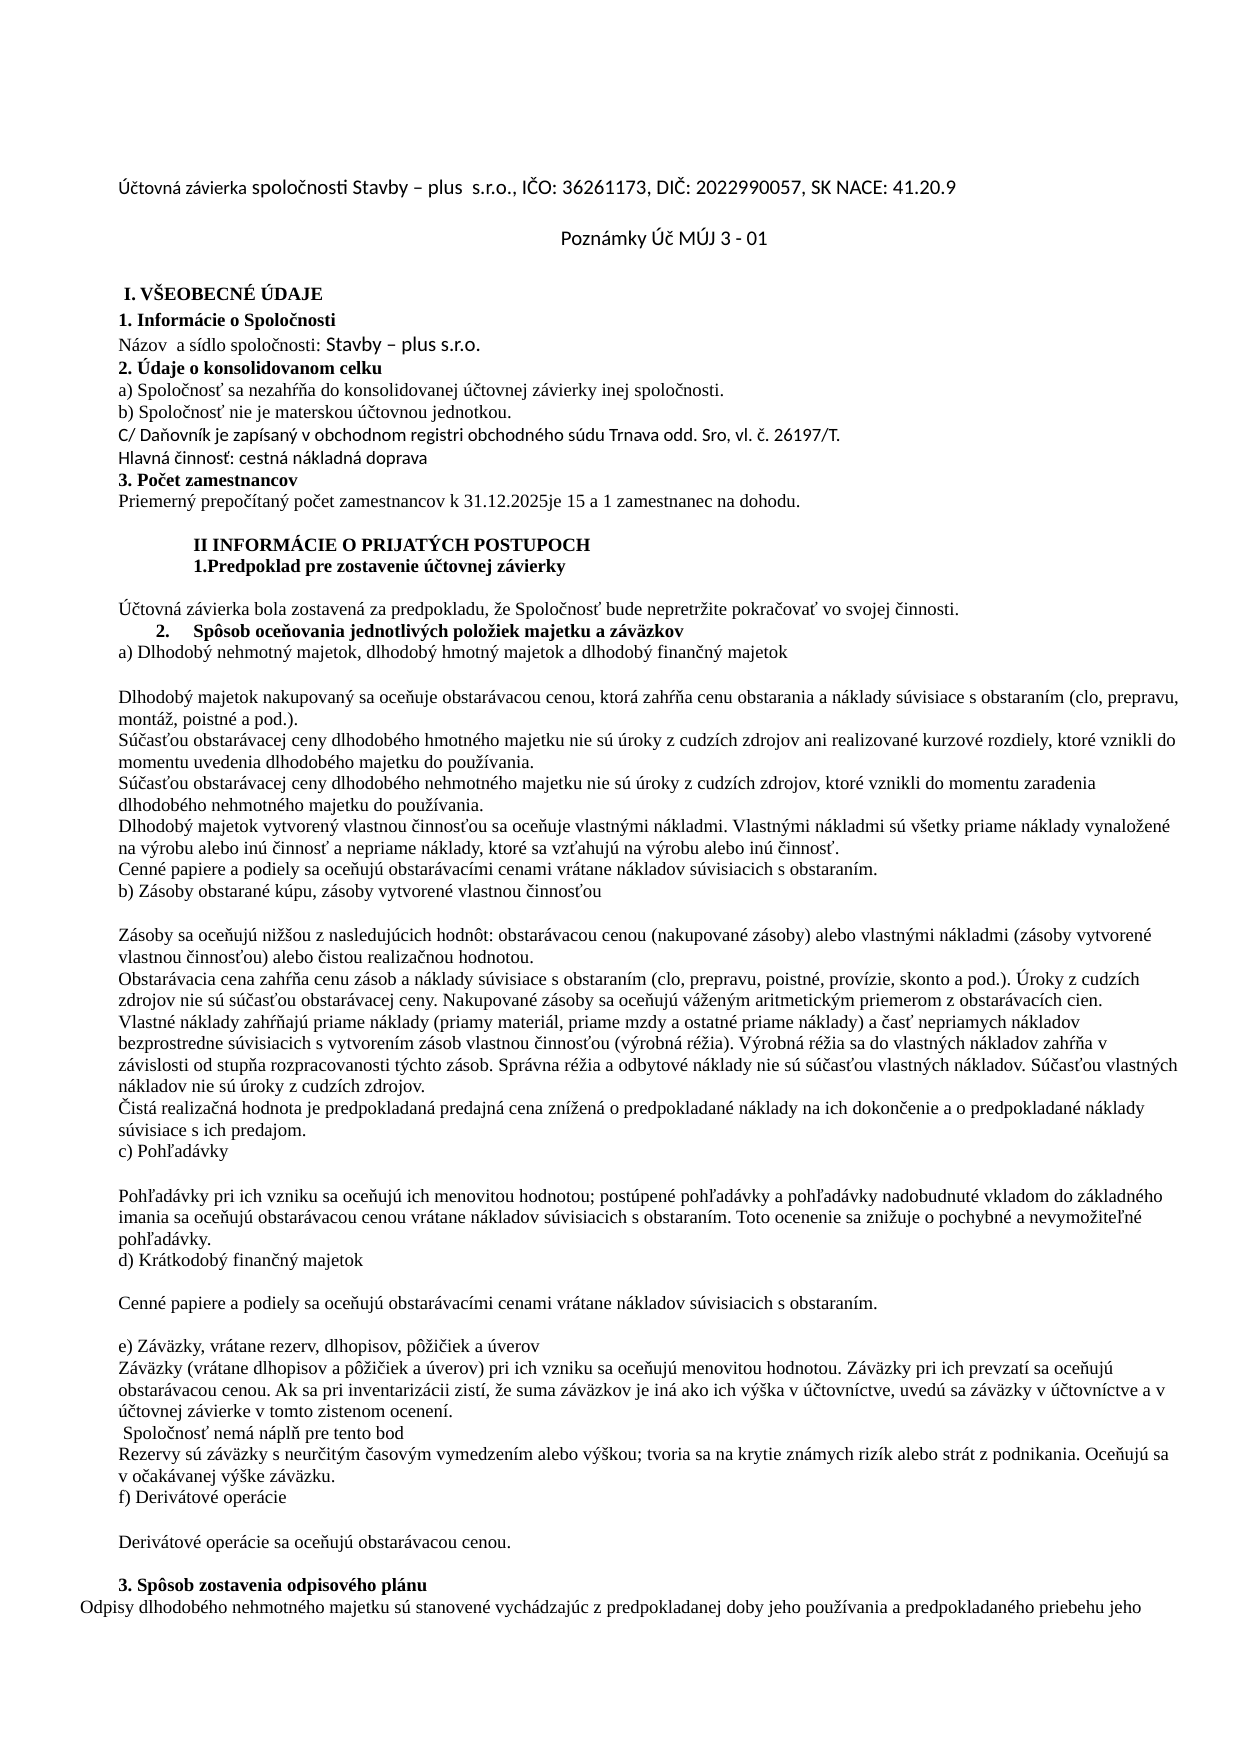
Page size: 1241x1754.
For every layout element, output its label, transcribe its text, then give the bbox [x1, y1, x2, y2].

text Hlavná činnosť: cestná nákladná doprava [118, 446, 1182, 469]
text Súčasťou obstarávacej ceny dlhodobého hmotného majetku nie sú úroky z cudzích zdrojov ani realizované kurzové rozdiely, ktoré vznikli do momentu uvedenia dlhodobého majetku do používania. [118, 729, 1182, 772]
list b) Zásoby obstarané kúpu, zásoby vytvorené vlastnou činnosťou [118, 880, 1182, 901]
text Spoločnosť nemá náplň pre tento bod [118, 1422, 1182, 1443]
list a) Spoločnosť sa nezahŕňa do konsolidovanej účtovnej závierky inej spoločnosti. [118, 379, 1182, 400]
list 1.Predpoklad pre zostavenie účtovnej závierky [156, 555, 1182, 577]
text Obstarávacia cena zahŕňa cenu zásob a náklady súvisiace s obstaraním (clo, prepravu, poistné, provízie, skonto a pod.). Úroky z cudzích zdrojov nie sú súčasťou obstarávacej ceny. Nakupované zásoby sa oceňujú váženým aritmetickým priemerom z obstarávacích cien. [118, 967, 1182, 1011]
text 1. Informácie o Spoločnosti [118, 306, 1182, 332]
text Účtovná závierka bola zostavená za predpokladu, že Spoločnosť bude nepretržite pokračovať vo svojej činnosti. [118, 598, 1182, 620]
text Súčasťou obstarávacej ceny dlhodobého nehmotného majetku nie sú úroky z cudzích zdrojov, ktoré vznikli do momentu zaradenia dlhodobého nehmotného majetku do používania. [118, 772, 1182, 815]
text 3. Počet zamestnancov [118, 469, 1182, 490]
table_header Odpisy dlhodobého nehmotného majetku sú stanovené vychádzajúc z predpokladanej doby jeho používania a predpokladaného priebehu jeho [69, 1596, 1176, 1621]
text C/ Daňovník je zapísaný v obchodnom registri obchodného súdu Trnava odd. Sro, vl. č. 26197/T. [118, 423, 1182, 446]
text 2. Údaje o konsolidovanom celku [118, 357, 1182, 379]
text Vlastné náklady zahŕňajú priame náklady (priamy materiál, priame mzdy a ostatné priame náklady) a časť nepriamych nákladov bezprostredne súvisiacich s vytvorením zásob vlastnou činnosťou (výrobná réžia). Výrobná réžia sa do vlastných nákladov zahŕňa v závislosti od stupňa rozpracovanosti týchto zásob. Správna réžia a odbytové náklady nie sú súčasťou vlastných nákladov. Súčasťou vlastných nákladov nie sú úroky z cudzích zdrojov. [118, 1011, 1182, 1097]
text Rezervy sú záväzky s neurčitým časovým vymedzením alebo výškou; tvoria sa na krytie známych rizík alebo strát z podnikania. Oceňujú sa v očakávanej výške záväzku. [118, 1443, 1182, 1486]
text I. VŠEOBECNÉ ÚDAJE [118, 276, 1182, 306]
text 3. Spôsob zostavenia odpisového plánu [118, 1574, 1182, 1596]
text Názov a sídlo spoločnosti: Stavby – plus s.r.o. [118, 332, 1182, 357]
text Pohľadávky pri ich vzniku sa oceňujú ich menovitou hodnotou; postúpené pohľadávky a pohľadávky nadobudnuté vkladom do základného imania sa oceňujú obstarávacou cenou vrátane nákladov súvisiacich s obstaraním. Toto ocenenie sa znižuje o pochybné a nevymožiteľné pohľadávky. [118, 1184, 1182, 1249]
list f) Derivátové operácie [118, 1486, 1182, 1508]
text Cenné papiere a podiely sa oceňujú obstarávacími cenami vrátane nákladov súvisiacich s obstaraním. [118, 1292, 1182, 1314]
text Dlhodobý majetok vytvorený vlastnou činnosťou sa oceňuje vlastnými nákladmi. Vlastnými nákladmi sú všetky priame náklady vynaložené na výrobu alebo inú činnosť a nepriame náklady, ktoré sa vzťahujú na výrobu alebo inú činnosť. [118, 815, 1182, 858]
list a) Dlhodobý nehmotný majetok, dlhodobý hmotný majetok a dlhodobý finančný majetok [118, 641, 1182, 663]
text Záväzky (vrátane dlhopisov a pôžičiek a úverov) pri ich vzniku sa oceňujú menovitou hodnotou. Záväzky pri ich prevzatí sa oceňujú obstarávacou cenou. Ak sa pri inventarizácii zistí, že suma záväzkov je iná ako ich výška v účtovníctve, uvedú sa záväzky v účtovníctve a v účtovnej závierke v tomto zistenom ocenení. [118, 1357, 1182, 1422]
list b) Spoločnosť nie je materskou účtovnou jednotkou. [118, 401, 1182, 423]
list Spôsob oceňovania jednotlivých položiek majetku a záväzkov [156, 620, 1182, 641]
text Derivátové operácie sa oceňujú obstarávacou cenou. [118, 1531, 1182, 1552]
text Čistá realizačná hodnota je predpokladaná predajná cena znížená o predpokladané náklady na ich dokončenie a o predpokladané náklady súvisiace s ich predajom. [118, 1097, 1182, 1140]
list e) Záväzky, vrátane rezerv, dlhopisov, pôžičiek a úverov [118, 1335, 1182, 1357]
text Účtovná závierka spoločnosti Stavby – plus s.r.o., IČO: 36261173, DIČ: 2022990057, SK NACE: 41.20.9 [118, 174, 1182, 199]
list c) Pohľadávky [118, 1140, 1182, 1162]
text Dlhodobý majetok nakupovaný sa oceňuje obstarávacou cenou, ktorá zahŕňa cenu obstarania a náklady súvisiace s obstaraním (clo, prepravu, montáž, poistné a pod.). [118, 686, 1182, 729]
list d) Krátkodobý finančný majetok [118, 1249, 1182, 1271]
text Priemerný prepočítaný počet zamestnancov k 31.12.2025je 15 a 1 zamestnanec na dohodu. [118, 490, 1182, 512]
text Cenné papiere a podiely sa oceňujú obstarávacími cenami vrátane nákladov súvisiacich s obstaraním. [118, 858, 1182, 880]
list II INFORMÁCIE O PRIJATÝCH POSTUPOCH [156, 533, 1182, 555]
text Poznámky Úč MÚJ 3 - 01 [118, 225, 1182, 250]
text Zásoby sa oceňujú nižšou z nasledujúcich hodnôt: obstarávacou cenou (nakupované zásoby) alebo vlastnými nákladmi (zásoby vytvorené vlastnou činnosťou) alebo čistou realizačnou hodnotou. [118, 924, 1182, 967]
